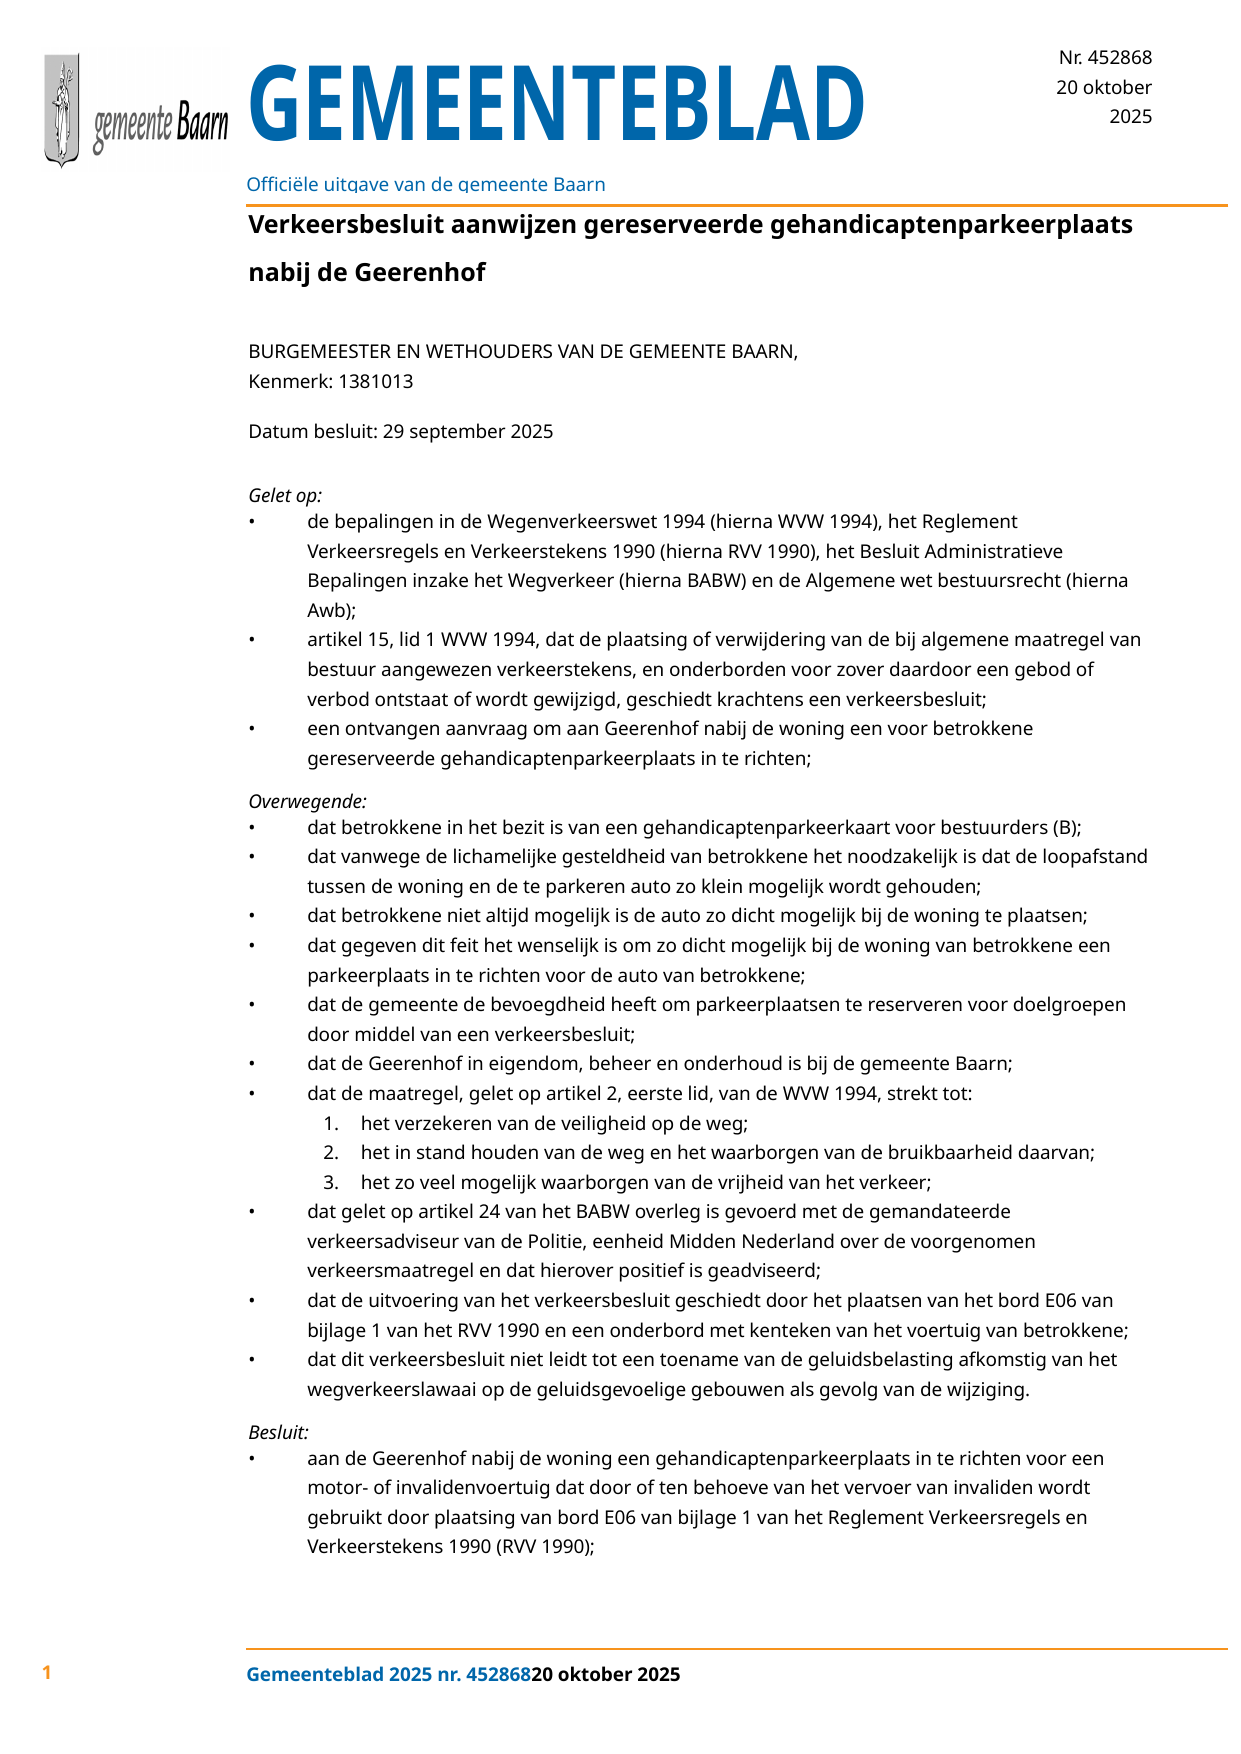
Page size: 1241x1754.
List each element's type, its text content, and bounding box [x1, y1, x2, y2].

text Gelet op: [248, 483, 1152, 508]
text BURGEMEESTER EN WETHOUDERS VAN DE GEMEENTE BAARN, [248, 339, 1152, 364]
text Besluit: [248, 1419, 1152, 1445]
list het verzekeren van de veiligheid op de weg; [323, 1110, 1152, 1135]
list dat dit verkeersbesluit niet leidt tot een toename van de geluidsbelasting afkomstig van het wegverkeerslawaai op de geluidsgevoelige gebouwen als gevolg van de wijziging. [248, 1346, 1152, 1402]
picture [41, 47, 231, 172]
list dat betrokkene in het bezit is van een gehandicaptenparkeerkaart voor bestuurders (B); [248, 814, 1152, 839]
list dat de maatregel, gelet op artikel 2, eerste lid, van de WVW 1994, strekt tot: [248, 1080, 1152, 1106]
list aan de Geerenhof nabij de woning een gehandicaptenparkeerplaats in te richten voor een motor- of invalidenvoertuig dat door of ten behoeve van het vervoer van invaliden wordt gebruikt door plaatsing van bord E06 van bijlage 1 van het Reglement Verkeersregels en Verkeerstekens 1990 (RVV 1990); [248, 1445, 1152, 1559]
list een ontvangen aanvraag om aan Geerenhof nabij de woning een voor betrokkene gereserveerde gehandicaptenparkeerplaats in te richten; [248, 715, 1152, 771]
list de bepalingen in de Wegenverkeerswet 1994 (hierna WVW 1994), het Reglement Verkeersregels en Verkeerstekens 1990 (hierna RVV 1990), het Besluit Administratieve Bepalingen inzake het Wegverkeer (hierna BABW) en de Algemene wet bestuursrecht (hierna Awb); [248, 508, 1152, 623]
text Kenmerk: 1381013 [248, 368, 1152, 394]
text Verkeersbesluit aanwijzen gereserveerde gehandicaptenparkeerplaats nabij de Geerenhof [248, 207, 1152, 288]
list het zo veel mogelijk waarborgen van de vrijheid van het verkeer; [323, 1169, 1152, 1194]
list dat betrokkene niet altijd mogelijk is de auto zo dicht mogelijk bij de woning te plaatsen; [248, 903, 1152, 928]
list artikel 15, lid 1 WVW 1994, dat de plaatsing of verwijdering van de bij algemene maatregel van bestuur aangewezen verkeerstekens, en onderborden voor zover daardoor een gebod of verbod ontstaat of wordt gewijzigd, geschiedt krachtens een verkeersbesluit; [248, 627, 1152, 712]
list het in stand houden van de weg en het waarborgen van de bruikbaarheid daarvan; [323, 1139, 1152, 1165]
list dat de Geerenhof in eigendom, beheer en onderhoud is bij de gemeente Baarn; [248, 1051, 1152, 1076]
list dat gelet op artikel 24 van het BABW overleg is gevoerd met de gemandateerde verkeersadviseur van de Politie, eenheid Midden Nederland over de voorgenomen verkeersmaatregel en dat hierover positief is geadviseerd; [248, 1198, 1152, 1283]
text Datum besluit: 29 september 2025 [248, 419, 1152, 444]
text Overwegende: [248, 788, 1152, 814]
list dat de uitvoering van het verkeersbesluit geschiedt door het plaatsen van het bord E06 van bijlage 1 van het RVV 1990 en een onderbord met kenteken van het voertuig van betrokkene; [248, 1287, 1152, 1342]
list dat gegeven dit feit het wenselijk is om zo dicht mogelijk bij de woning van betrokkene een parkeerplaats in te richten voor de auto van betrokkene; [248, 932, 1152, 987]
list dat vanwege de lichamelijke gesteldheid van betrokkene het noodzakelijk is dat de loopafstand tussen de woning en de te parkeren auto zo klein mogelijk wordt gehouden; [248, 843, 1152, 899]
list dat de gemeente de bevoegdheid heeft om parkeerplaatsen te reserveren voor doelgroepen door middel van een verkeersbesluit; [248, 991, 1152, 1047]
